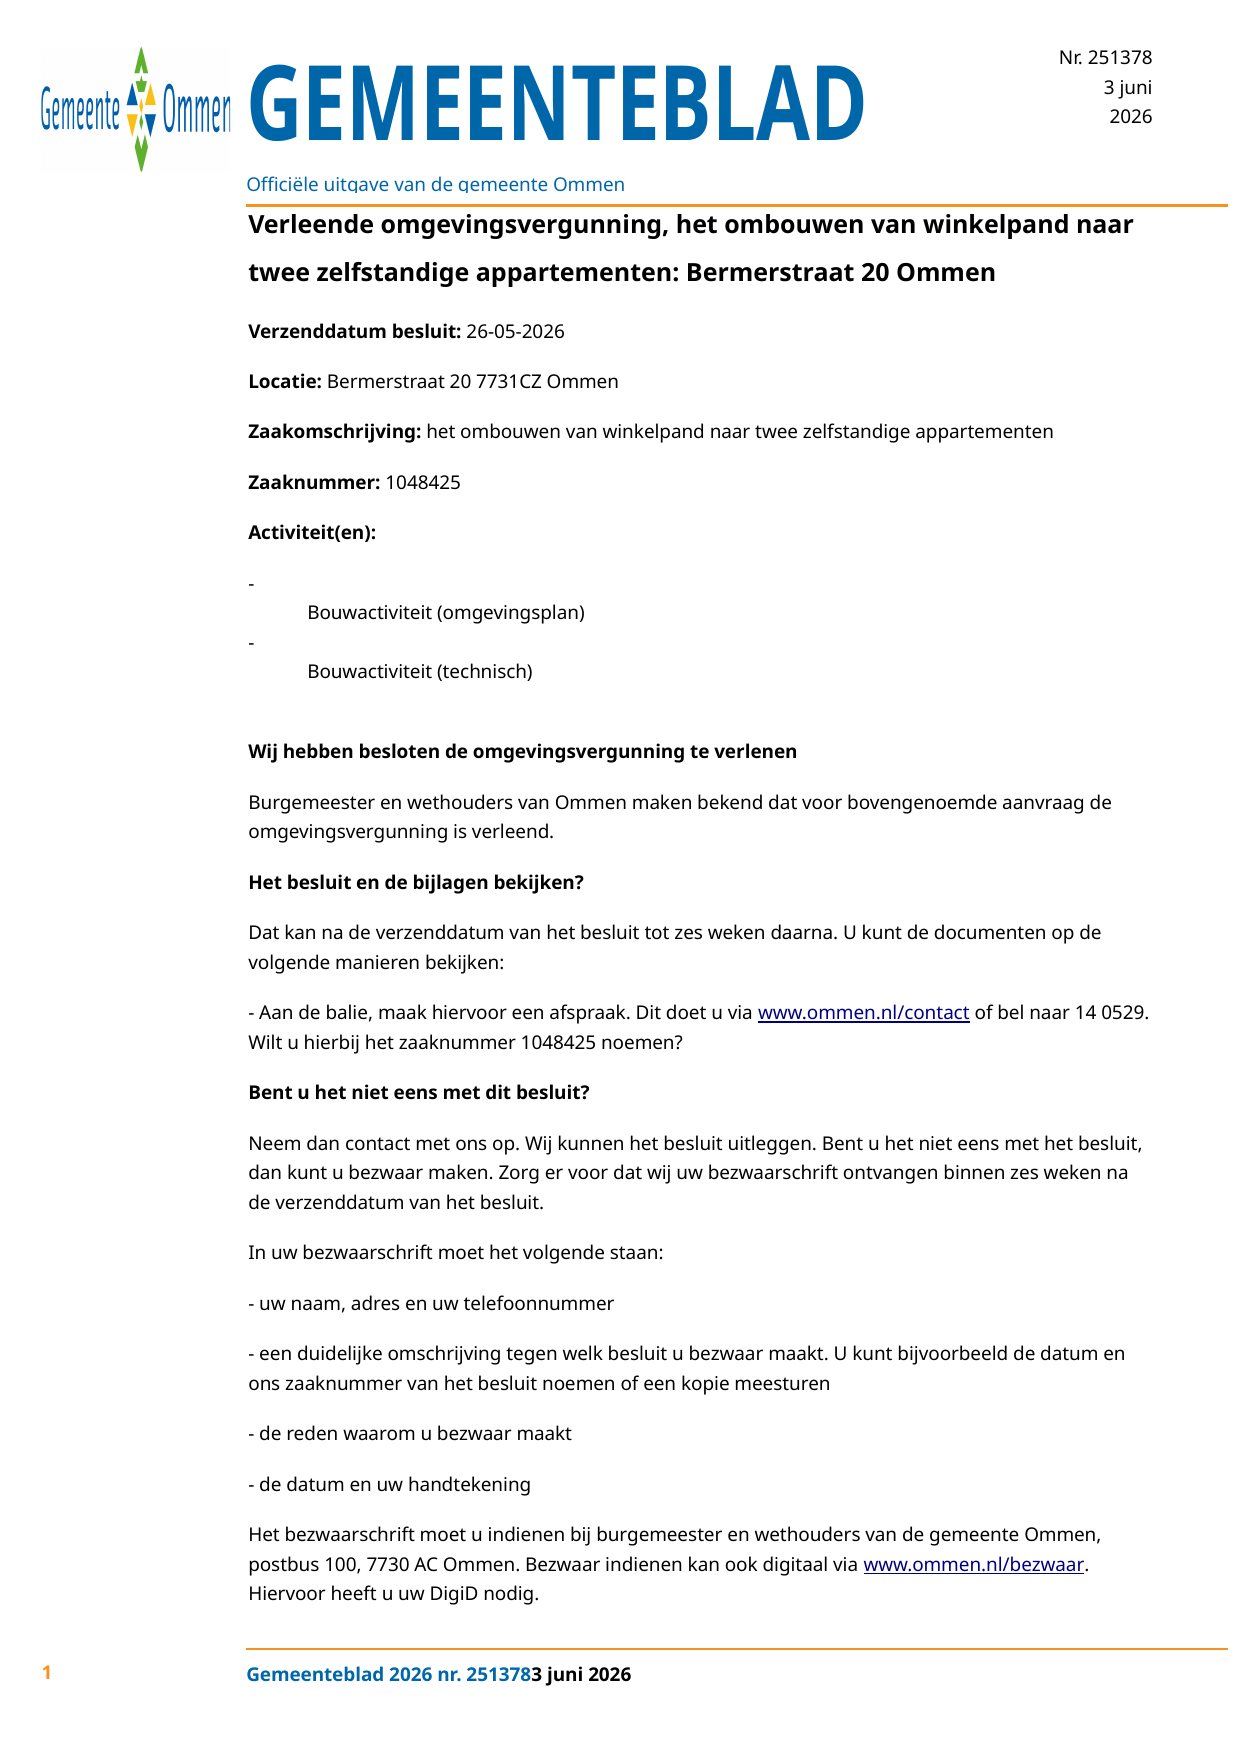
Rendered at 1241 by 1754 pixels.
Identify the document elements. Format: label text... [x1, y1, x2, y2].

text Activiteit(en): [248, 519, 1152, 545]
text - de datum en uw handtekening [248, 1471, 1152, 1497]
text Neem dan contact met ons op. Wij kunnen het besluit uitleggen. Bent u het niet eens met het besluit, dan kunt u bezwaar maken. Zorg er voor dat wij uw bezwaarschrift ontvangen binnen zes weken na de verzenddatum van het besluit. [248, 1130, 1152, 1215]
text - een duidelijke omschrijving tegen welk besluit u bezwaar maakt. U kunt bijvoorbeeld de datum en ons zaaknummer van het besluit noemen of een kopie meesturen [248, 1340, 1152, 1396]
text Zaakomschrijving: het ombouwen van winkelpand naar twee zelfstandige appartementen [248, 419, 1152, 444]
picture [41, 47, 231, 172]
text Dat kan na de verzenddatum van het besluit tot zes weken daarna. U kunt de documenten op de volgende manieren bekijken: [248, 919, 1152, 975]
list Bouwactiviteit (omgevingsplan) [248, 599, 1152, 625]
text Verzenddatum besluit: 26-05-2026 [248, 318, 1152, 344]
text Wij hebben besloten de omgevingsvergunning te verlenen [248, 739, 1152, 764]
text Burgemeester en wethouders van Ommen maken bekend dat voor bovengenoemde aanvraag de omgevingsvergunning is verleend. [248, 789, 1152, 844]
text Locatie: Bermerstraat 20 7731CZ Ommen [248, 368, 1152, 394]
text In uw bezwaarschrift moet het volgende staan: [248, 1239, 1152, 1265]
text - de reden waarom u bezwaar maakt [248, 1420, 1152, 1446]
text Het bezwaarschrift moet u indienen bij burgemeester en wethouders van de gemeente Ommen, postbus 100, 7730 AC Ommen. Bezwaar indienen kan ook digitaal via www.ommen.nl/bezwaar. Hiervoor heeft u uw DigiD nodig. [248, 1521, 1152, 1606]
list Bouwactiviteit (technisch) [248, 659, 1152, 684]
text - uw naam, adres en uw telefoonnummer [248, 1290, 1152, 1316]
text Bent u het niet eens met dit besluit? [248, 1079, 1152, 1105]
text Zaaknummer: 1048425 [248, 469, 1152, 495]
text Het besluit en de bijlagen bekijken? [248, 869, 1152, 895]
text Verleende omgevingsvergunning, het ombouwen van winkelpand naar twee zelfstandige appartementen: Bermerstraat 20 Ommen [248, 207, 1152, 288]
text - Aan de balie, maak hiervoor een afspraak. Dit doet u via www.ommen.nl/contact of bel naar 14 0529. Wilt u hierbij het zaaknummer 1048425 noemen? [248, 999, 1152, 1055]
